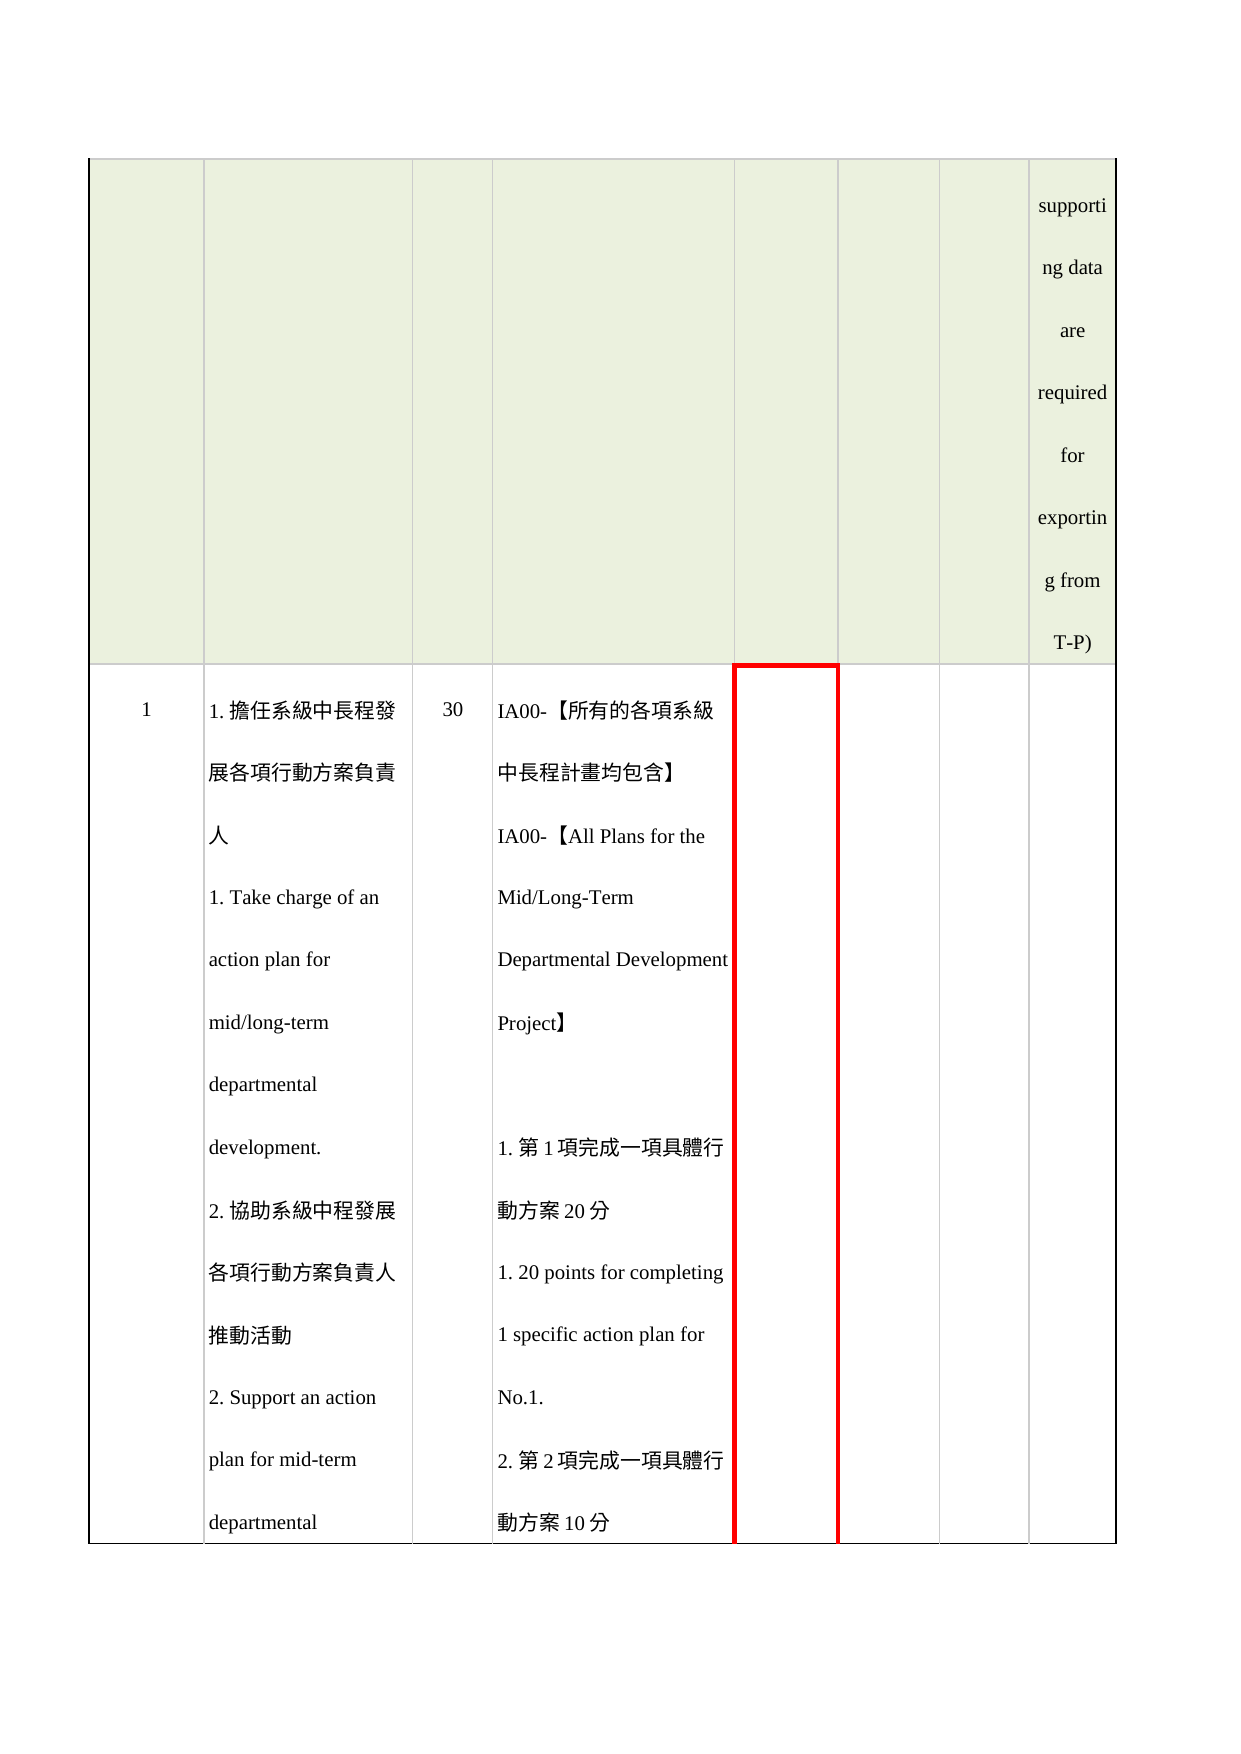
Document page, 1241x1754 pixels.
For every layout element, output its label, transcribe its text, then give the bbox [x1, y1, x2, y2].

table_cell [840, 665, 939, 1543]
table_cell [413, 160, 492, 663]
table_cell [1117, 663, 1146, 1543]
table_cell 1. 擔任系級中長程發展各項行動方案負責人 1. Take charge of an action plan for mid/long-term departmental development. 2. 協助系級中程發展各項行動方案負責人推動活動 2. Support an action plan for mid-term departmental [205, 665, 412, 1543]
table_cell [1146, 158, 1153, 663]
table_cell [1030, 665, 1115, 1543]
table_cell [1153, 158, 1240, 663]
table_cell [1153, 663, 1240, 1543]
table_cell [940, 160, 1028, 663]
table_cell [735, 160, 837, 663]
table_cell [1146, 663, 1153, 1543]
table_cell [1117, 158, 1146, 663]
table_cell [737, 668, 836, 1543]
table_cell IA00-【所有的各項系級中長程計畫均包含】 IA00-【All Plans for the Mid/Long-Term Departmental Development Project】 1. 第1項完成一項具體行動方案20分 1. 20 points for completing 1 specific action plan for No.1. 2. 第2項完成一項具體行動方案10分 [493, 665, 732, 1543]
table_cell [839, 160, 939, 663]
table_cell [940, 665, 1028, 1543]
table_cell [493, 160, 734, 663]
table_cell 30 [413, 665, 492, 1543]
table_cell [205, 160, 412, 663]
table_cell [90, 160, 203, 663]
table_cell supporting data are required for exporting from T-P) [1030, 160, 1115, 663]
table_cell 1 [90, 665, 203, 1543]
